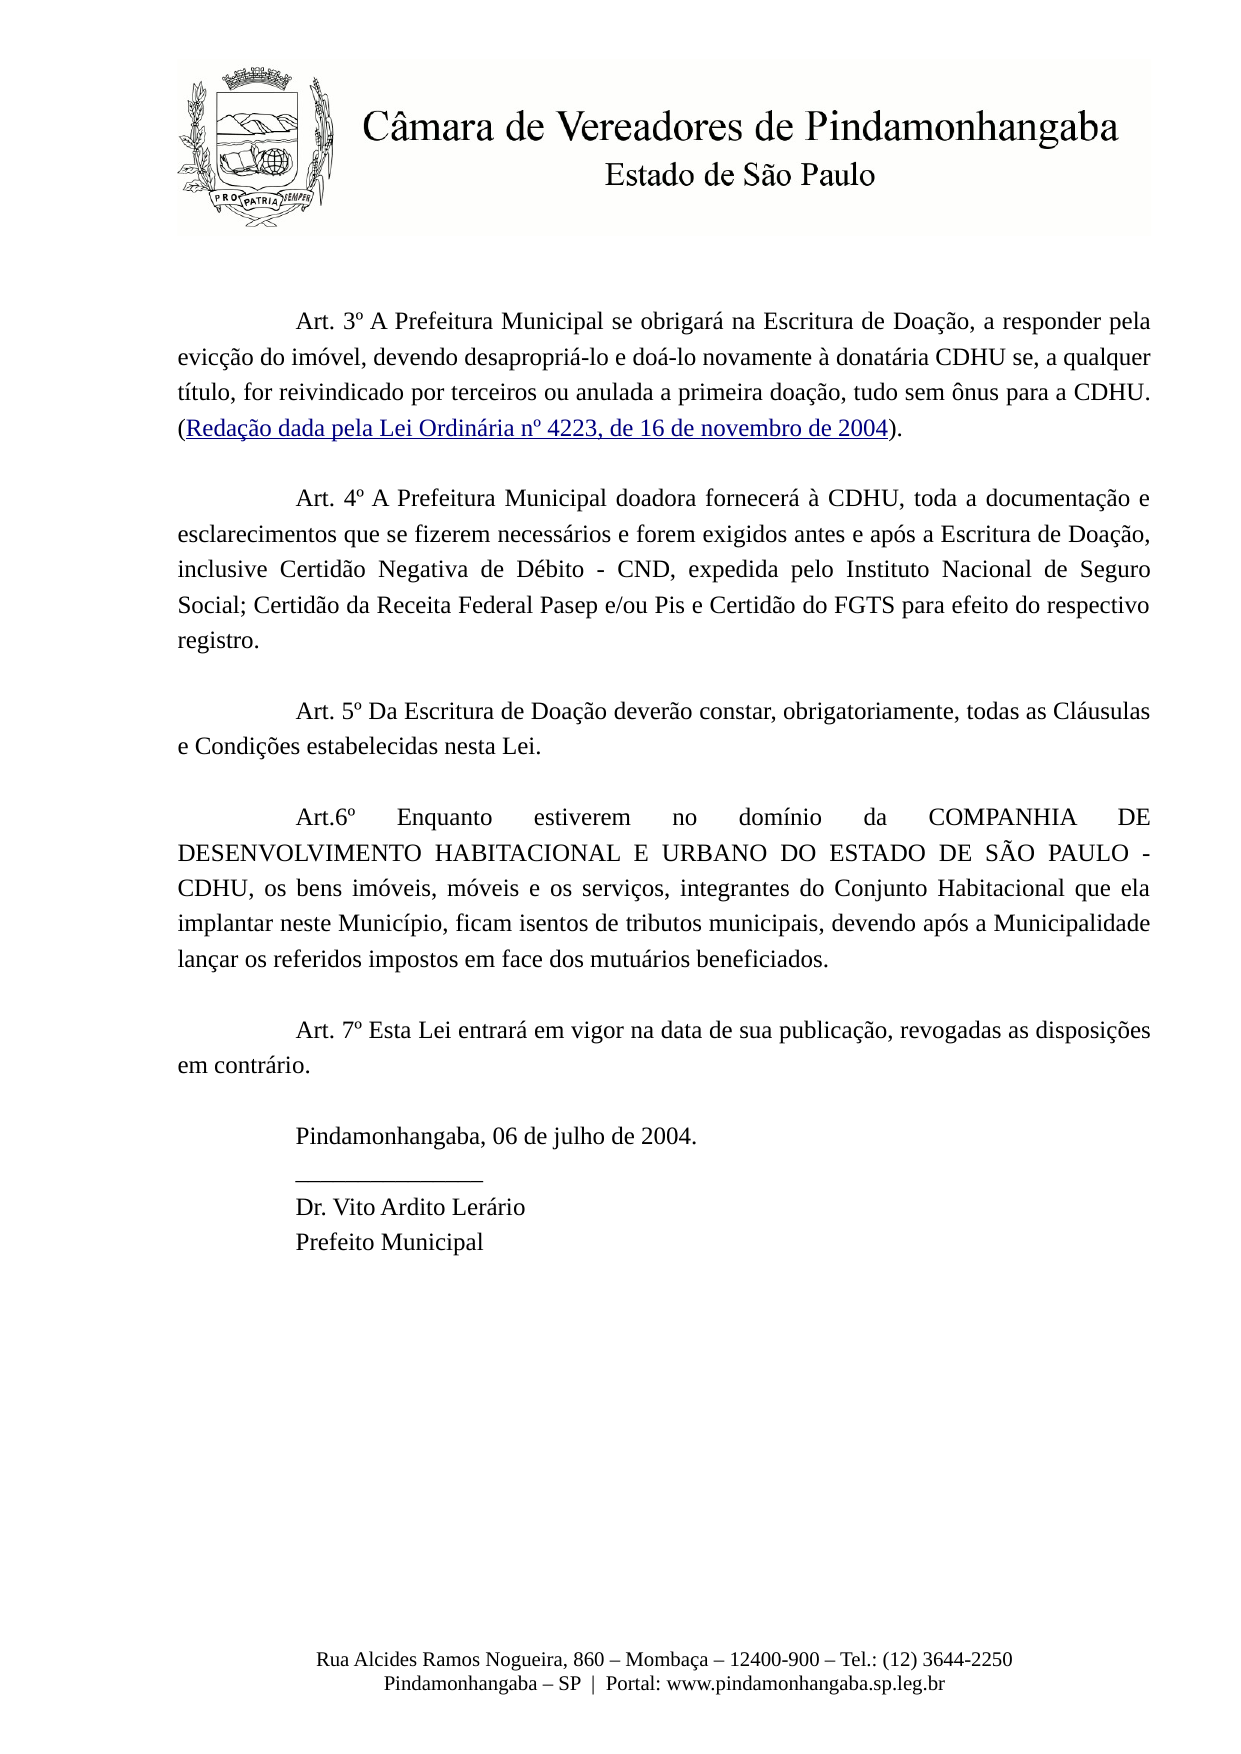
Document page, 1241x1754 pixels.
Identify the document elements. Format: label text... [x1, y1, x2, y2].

text Art. 5º Da Escritura de Doação deverão constar, obrigatoriamente, todas as Cláusulas e Condições estabelecidas nesta Lei. [177, 691, 1152, 762]
text _______________ [177, 1151, 1152, 1187]
text Art. 7º Esta Lei entrará em vigor na data de sua publicação, revogadas as disposições em contrário. [177, 1010, 1152, 1081]
text Pindamonhangaba, 06 de julho de 2004. [177, 1116, 1152, 1151]
text Art. 3º A Prefeitura Municipal se obrigará na Escritura de Doação, a responder pela evicção do imóvel, devendo desapropriá-lo e doá-lo novamente à donatária CDHU se, a qualquer título, for reivindicado por terceiros ou anulada a primeira doação, tudo sem ônus para a CDHU. (Redação dada pela Lei Ordinária nº 4223, de 16 de novembro de 2004). [177, 301, 1152, 443]
picture [177, 59, 1152, 236]
text Art. 4º A Prefeitura Municipal doadora fornecerá à CDHU, toda a documentação e esclarecimentos que se fizerem necessários e forem exigidos antes e após a Escritura de Doação, inclusive Certidão Negativa de Débito - CND, expedida pelo Instituto Nacional de Seguro Social; Certidão da Receita Federal Pasep e/ou Pis e Certidão do FGTS para efeito do respectivo registro. [177, 478, 1152, 656]
text Art.6º Enquanto estiverem no domínio da COMPANHIA DE DESENVOLVIMENTO HABITACIONAL E URBANO DO ESTADO DE SÃO PAULO - CDHU, os bens imóveis, móveis e os serviços, integrantes do Conjunto Habitacional que ela implantar neste Município, ficam isentos de tributos municipais, devendo após a Municipalidade lançar os referidos impostos em face dos mutuários beneficiados. [177, 797, 1152, 974]
text Dr. Vito Ardito Lerário [177, 1187, 1152, 1222]
text Prefeito Municipal [177, 1222, 1152, 1258]
